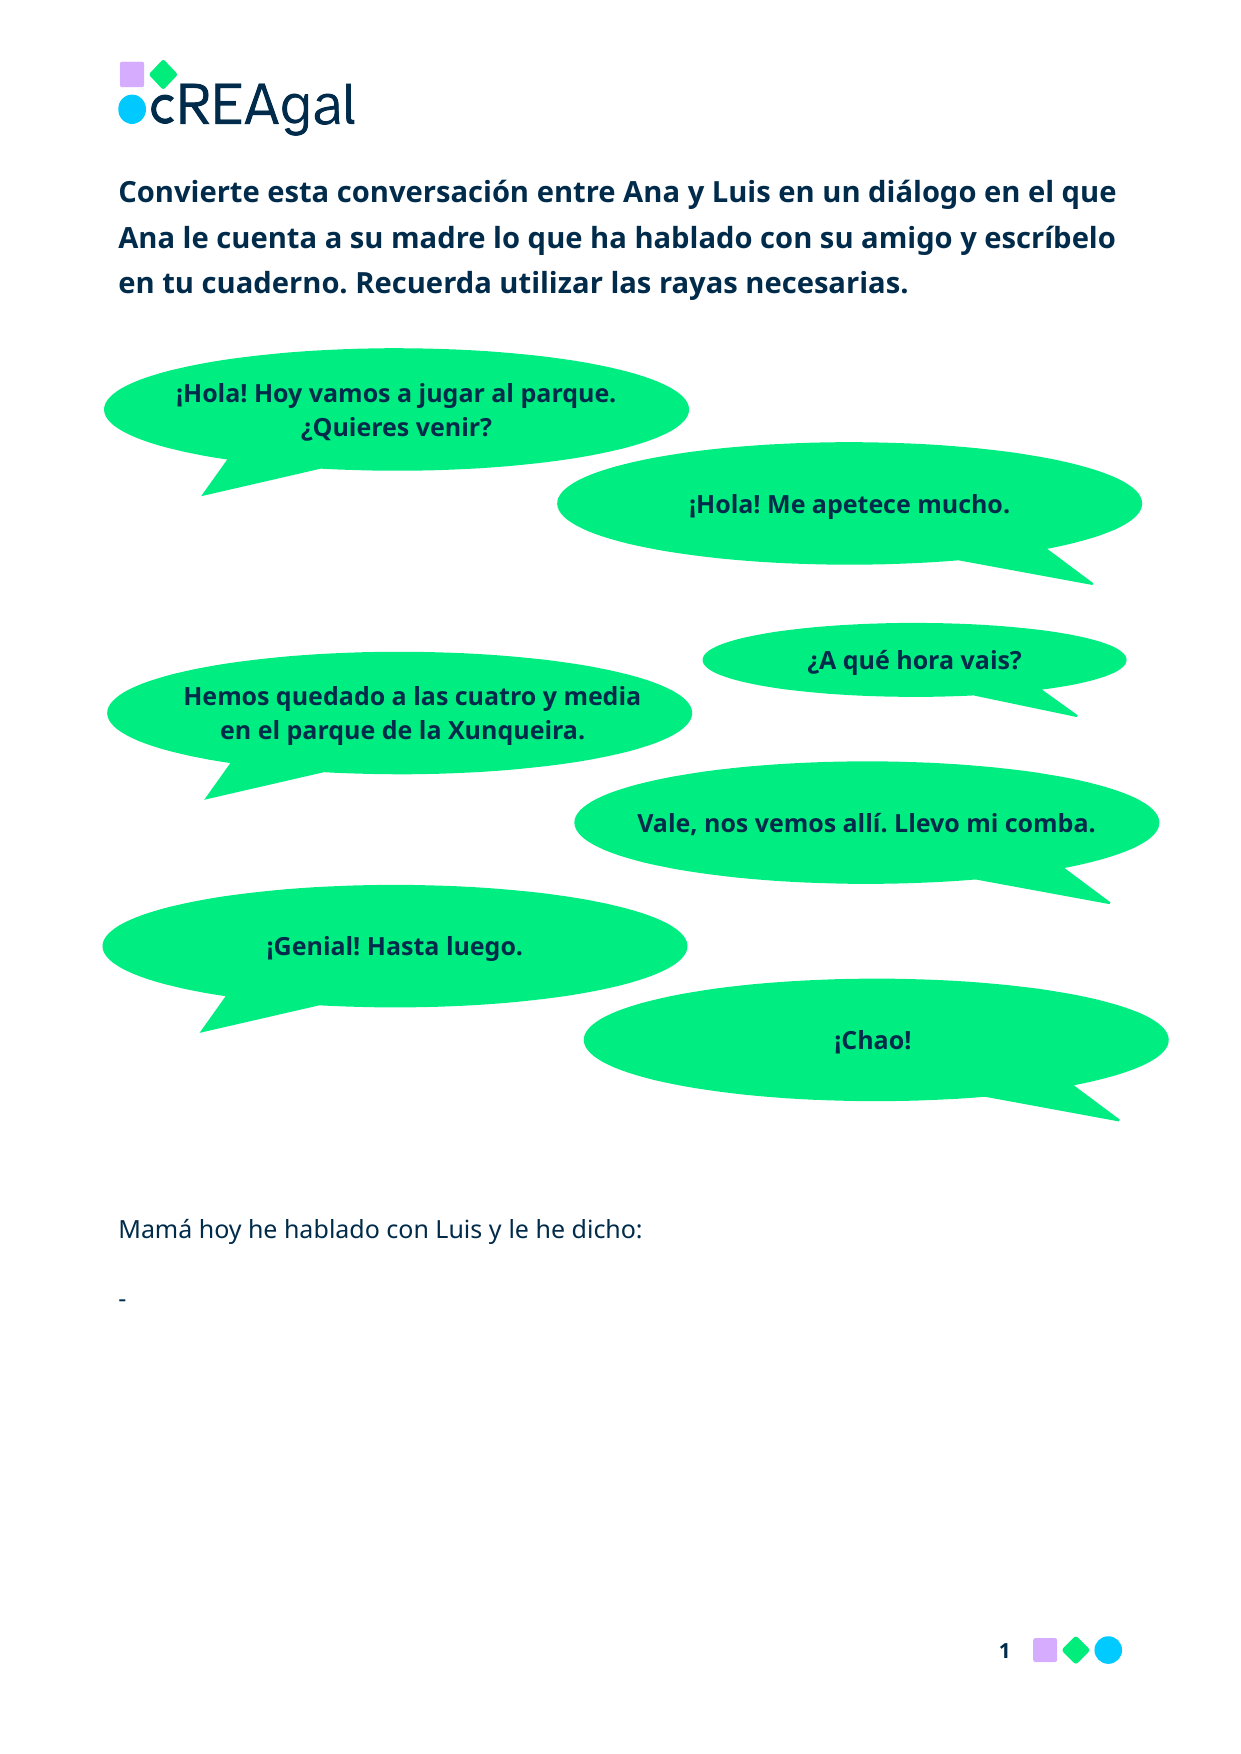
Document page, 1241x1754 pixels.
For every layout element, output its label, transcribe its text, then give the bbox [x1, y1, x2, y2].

picture [118, 60, 355, 136]
text - [118, 1280, 1122, 1314]
text Mamá hoy he hablado con Luis y le he dicho: [118, 1211, 1122, 1246]
subtitle Convierte esta conversación entre Ana y Luis en un diálogo en el que Ana le cuenta a su madre lo que ha hablado con su amigo y escríbelo en tu cuaderno. Recuerda utilizar las rayas necesarias. [118, 172, 1122, 302]
